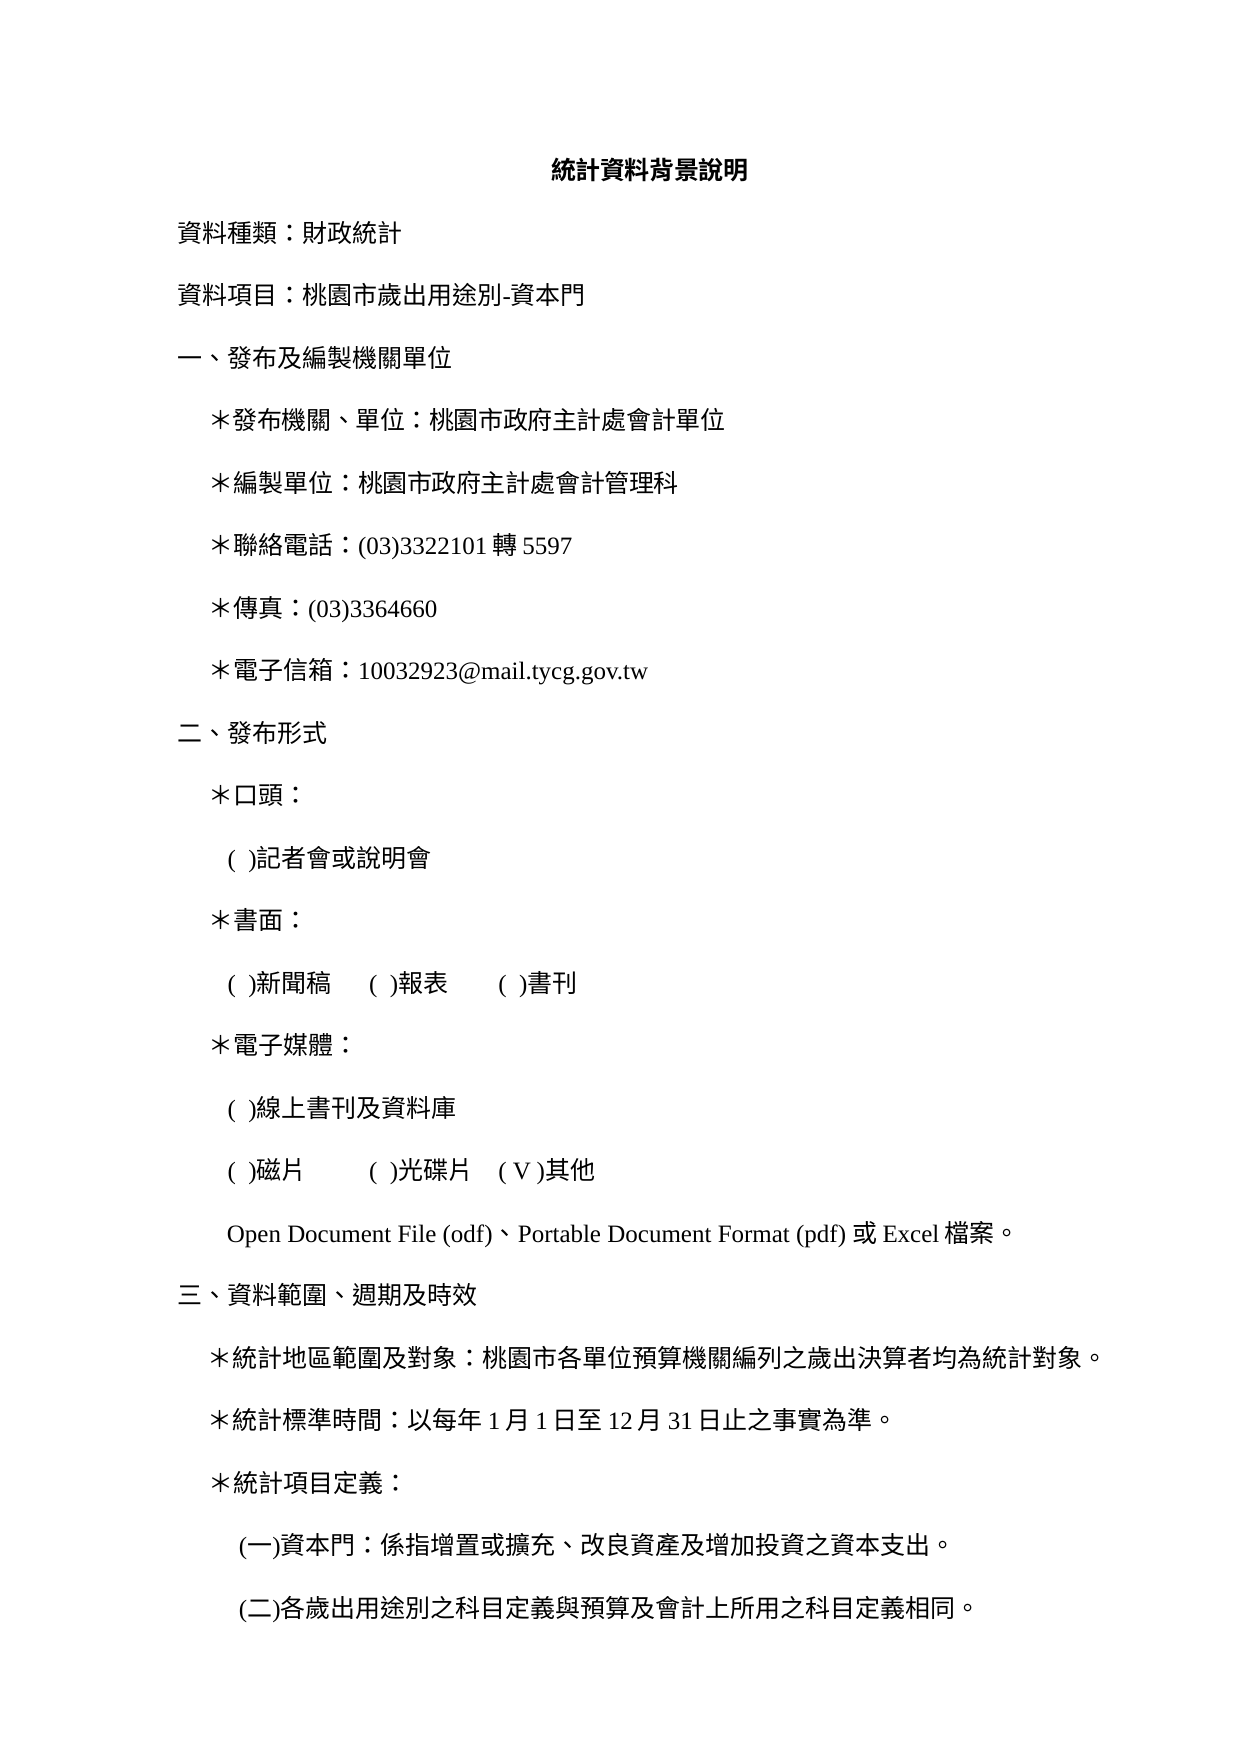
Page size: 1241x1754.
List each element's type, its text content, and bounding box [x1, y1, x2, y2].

text 三、資料範圍、週期及時效 [177, 1252, 1122, 1314]
text (二)各歲出用途別之科目定義與預算及會計上所用之科目定義相同。 [239, 1564, 1122, 1627]
text 資料種類：財政統計 [177, 189, 1122, 252]
text ＊口頭： [208, 752, 1122, 814]
text ( )記者會或說明會 [177, 814, 1122, 877]
text 一、發布及編製機關單位 [177, 314, 1122, 377]
text ＊書面： [208, 877, 1122, 939]
text 二、發布形式 [177, 689, 1122, 752]
text 資料項目：桃園市歲出用途別-資本門 [177, 252, 1122, 314]
text ( )磁片 ( )光碟片 ( V )其他 [177, 1127, 1122, 1189]
text ＊傳真：(03)3364660 [208, 564, 1122, 627]
text ＊發布機關、單位：桃園市政府主計處會計單位 [208, 377, 1122, 439]
text 統計資料背景說明 [177, 127, 1122, 189]
text ＊電子媒體： [208, 1002, 1122, 1064]
text ＊統計標準時間：以每年1月1日至12月31日止之事實為準。 [208, 1377, 1122, 1439]
text ＊統計項目定義： [208, 1439, 1122, 1502]
text ＊聯絡電話：(03)3322101轉5597 [208, 502, 1122, 564]
text ( )新聞稿 ( )報表 ( )書刊 [177, 939, 1122, 1002]
text ＊編製單位：桃園市政府主計處會計管理科 [208, 439, 1122, 502]
text ＊電子信箱：10032923@mail.tycg.gov.tw [208, 627, 1122, 689]
text ＊統計地區範圍及對象：桃園市各單位預算機關編列之歲出決算者均為統計對象。 [208, 1314, 1122, 1377]
text (一)資本門：係指增置或擴充、改良資產及增加投資之資本支出。 [239, 1502, 1122, 1564]
text ( )線上書刊及資料庫 [177, 1064, 1122, 1127]
text Open Document File (odf)、Portable Document Format (pdf) 或Excel檔案。 [177, 1189, 1156, 1252]
